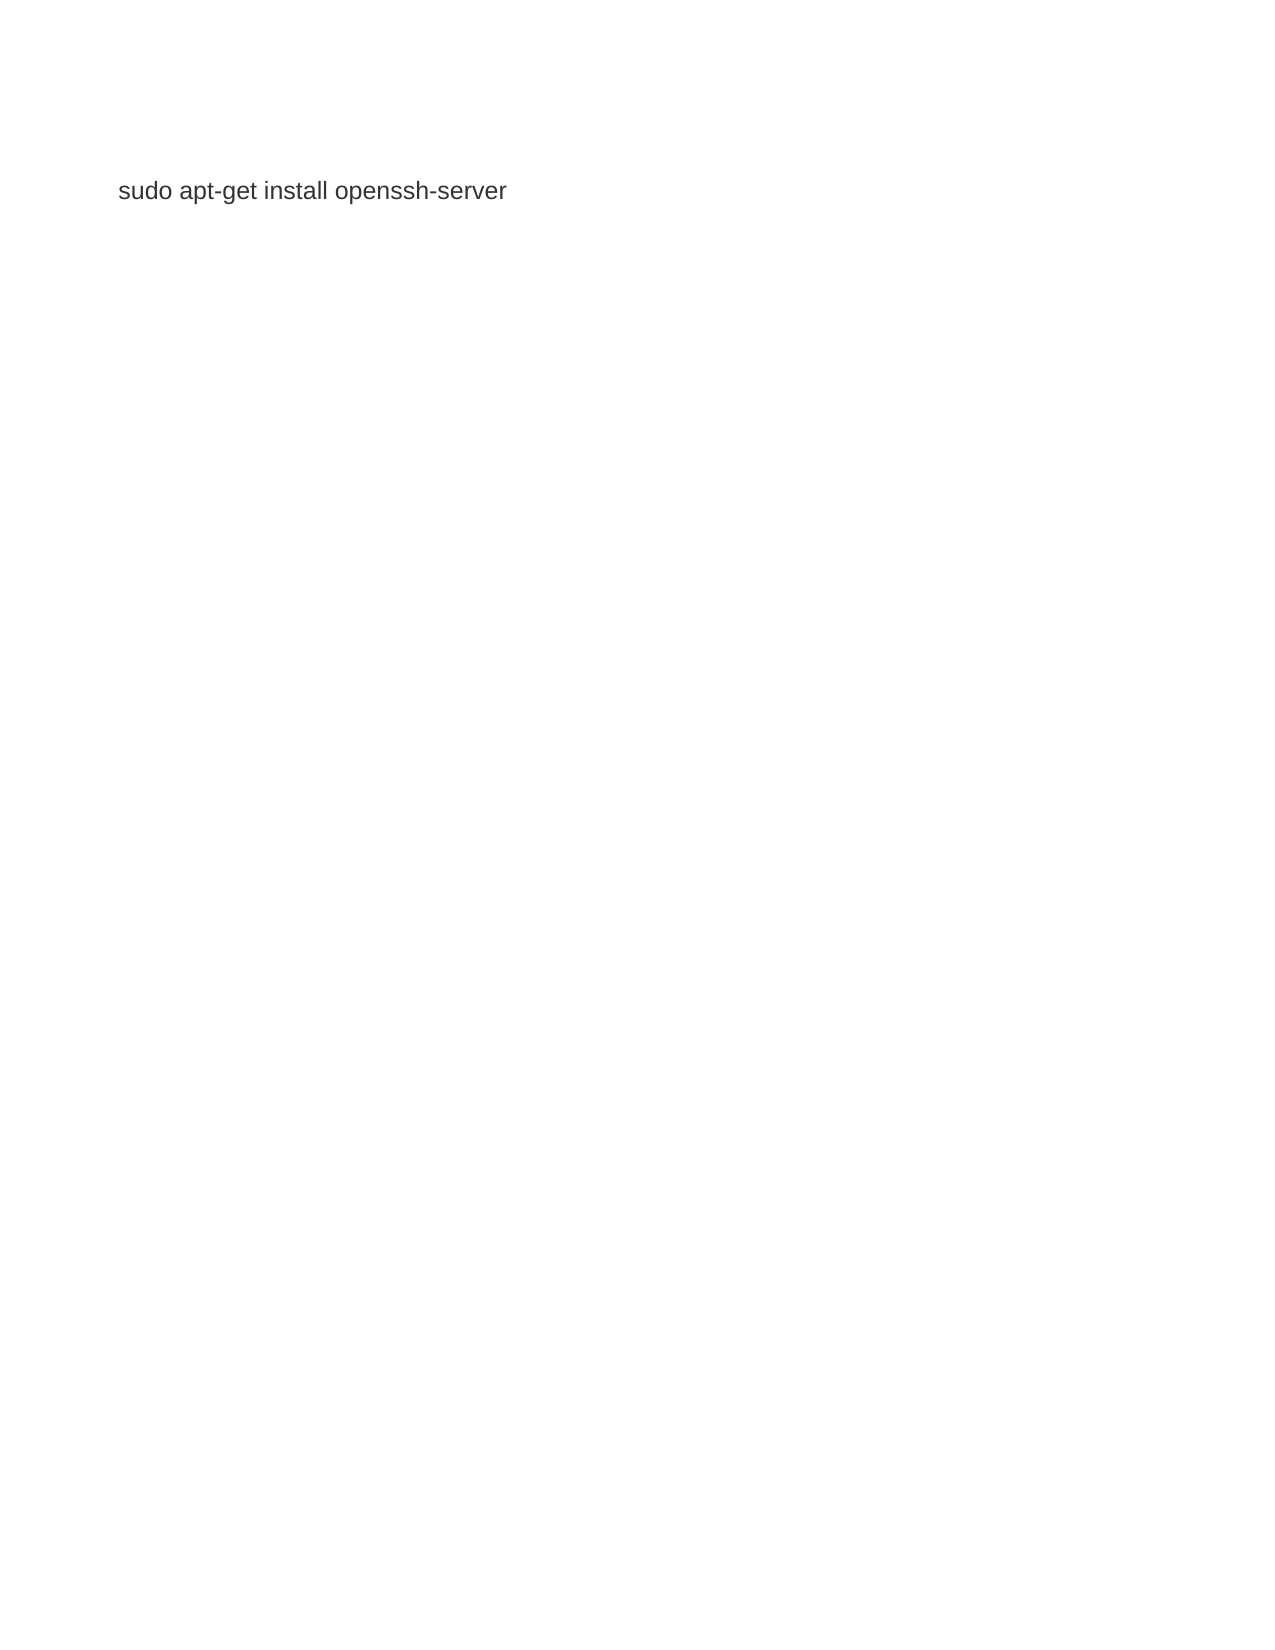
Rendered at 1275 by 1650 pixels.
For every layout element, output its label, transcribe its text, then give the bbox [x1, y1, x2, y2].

text sudo apt-get install openssh-server [118, 176, 1157, 204]
